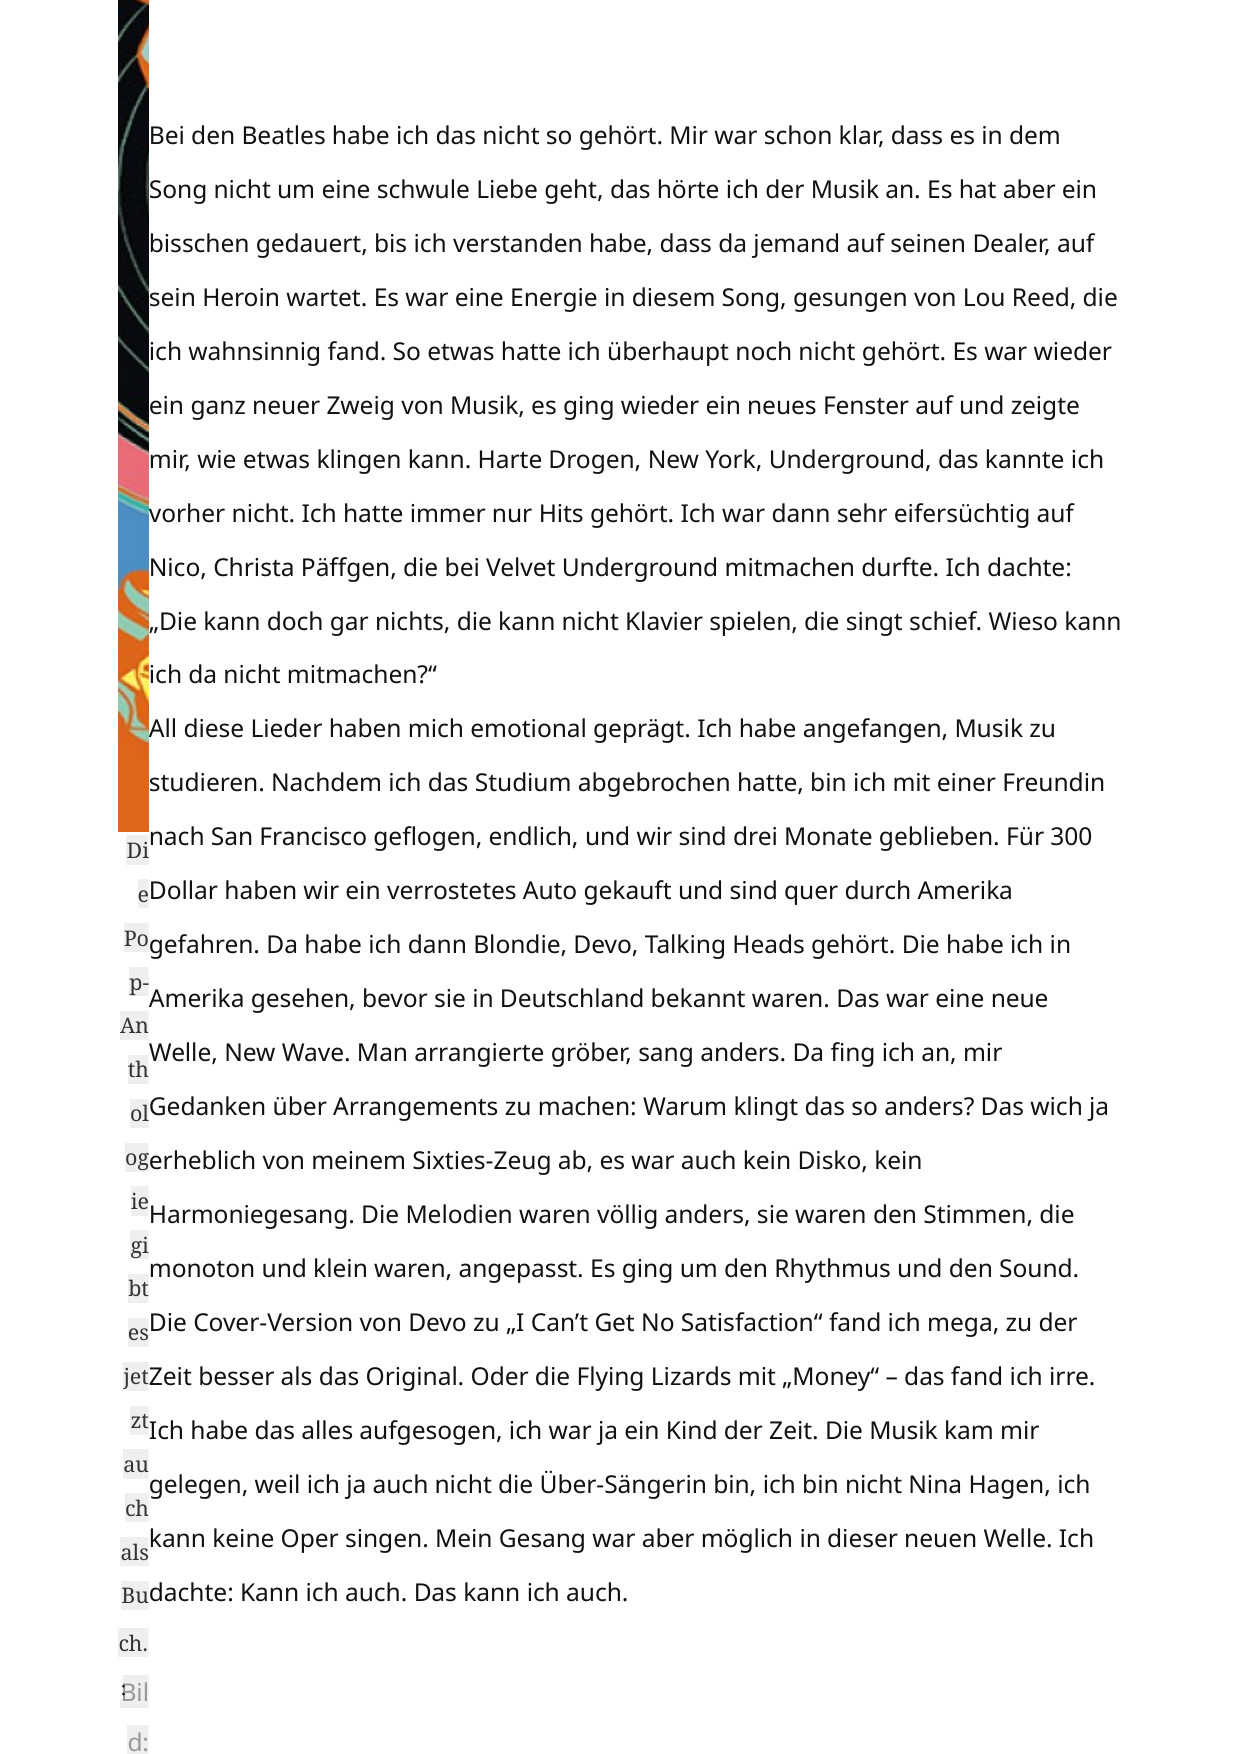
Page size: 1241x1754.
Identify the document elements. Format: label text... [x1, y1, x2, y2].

text All diese Lieder haben mich emotional geprägt. Ich habe angefangen, Musik zu studieren. Nachdem ich das Studium abgebrochen hatte, bin ich mit einer Freundin nach San Francisco geflogen, endlich, und wir sind drei Monate geblieben. Für 300 Dollar haben wir ein verrostetes Auto gekauft und sind quer durch Amerika gefahren. Da habe ich dann Blondie, Devo, Talking Heads gehört. Die habe ich in Amerika gesehen, bevor sie in Deutschland bekannt waren. Das war eine neue Welle, New Wave. Man arrangierte gröber, sang anders. Da fing ich an, mir Gedanken über Arrangements zu machen: Warum klingt das so anders? Das wich ja erheblich von meinem Sixties-Zeug ab, es war auch kein Disko, kein Harmoniegesang. Die Melodien waren völlig anders, sie waren den Stimmen, die monoton und klein waren, angepasst. Es ging um den Rhythmus und den Sound. Die Cover-Version von Devo zu „I Can’t Get No Satisfaction“ fand ich mega, zu der Zeit besser als das Original. Oder die Flying Lizards mit „Money“ – das fand ich irre. Ich habe das alles aufgesogen, ich war ja ein Kind der Zeit. Die Musik kam mir gelegen, weil ich ja auch nicht die Über-Sängerin bin, ich bin nicht Nina Hagen, ich kann keine Oper singen. Mein Gesang war aber möglich in dieser neuen Welle. Ich dachte: Kann ich auch. Das kann ich auch. [149, 712, 1122, 1608]
text Bei den Beatles habe ich das nicht so gehört. Mir war schon klar, dass es in dem Song nicht um eine schwule Liebe geht, das hörte ich der Musik an. Es hat aber ein bisschen gedauert, bis ich verstanden habe, dass da jemand auf seinen Dealer, auf sein Heroin wartet. Es war eine Energie in diesem Song, gesungen von Lou Reed, die ich wahnsinnig fand. So etwas hatte ich überhaupt noch nicht gehört. Es war wieder ein ganz neuer Zweig von Musik, es ging wieder ein neues Fenster auf und zeigte mir, wie etwas klingen kann. Harte Drogen, New York, Underground, das kannte ich vorher nicht. Ich hatte immer nur Hits gehört. Ich war dann sehr eifersüchtig auf Nico, Christa Päffgen, die bei Velvet Underground mitmachen durfte. Ich dachte: „Die kann doch gar nichts, die kann nicht Klavier spielen, die singt schief. Wieso kann ich da nicht mitmachen?“ [149, 118, 1122, 691]
picture [118, 0, 149, 832]
text Die Pop-Anthologie gibt es jetzt auch als Buch. Bild: Reclam [118, 835, 149, 1754]
